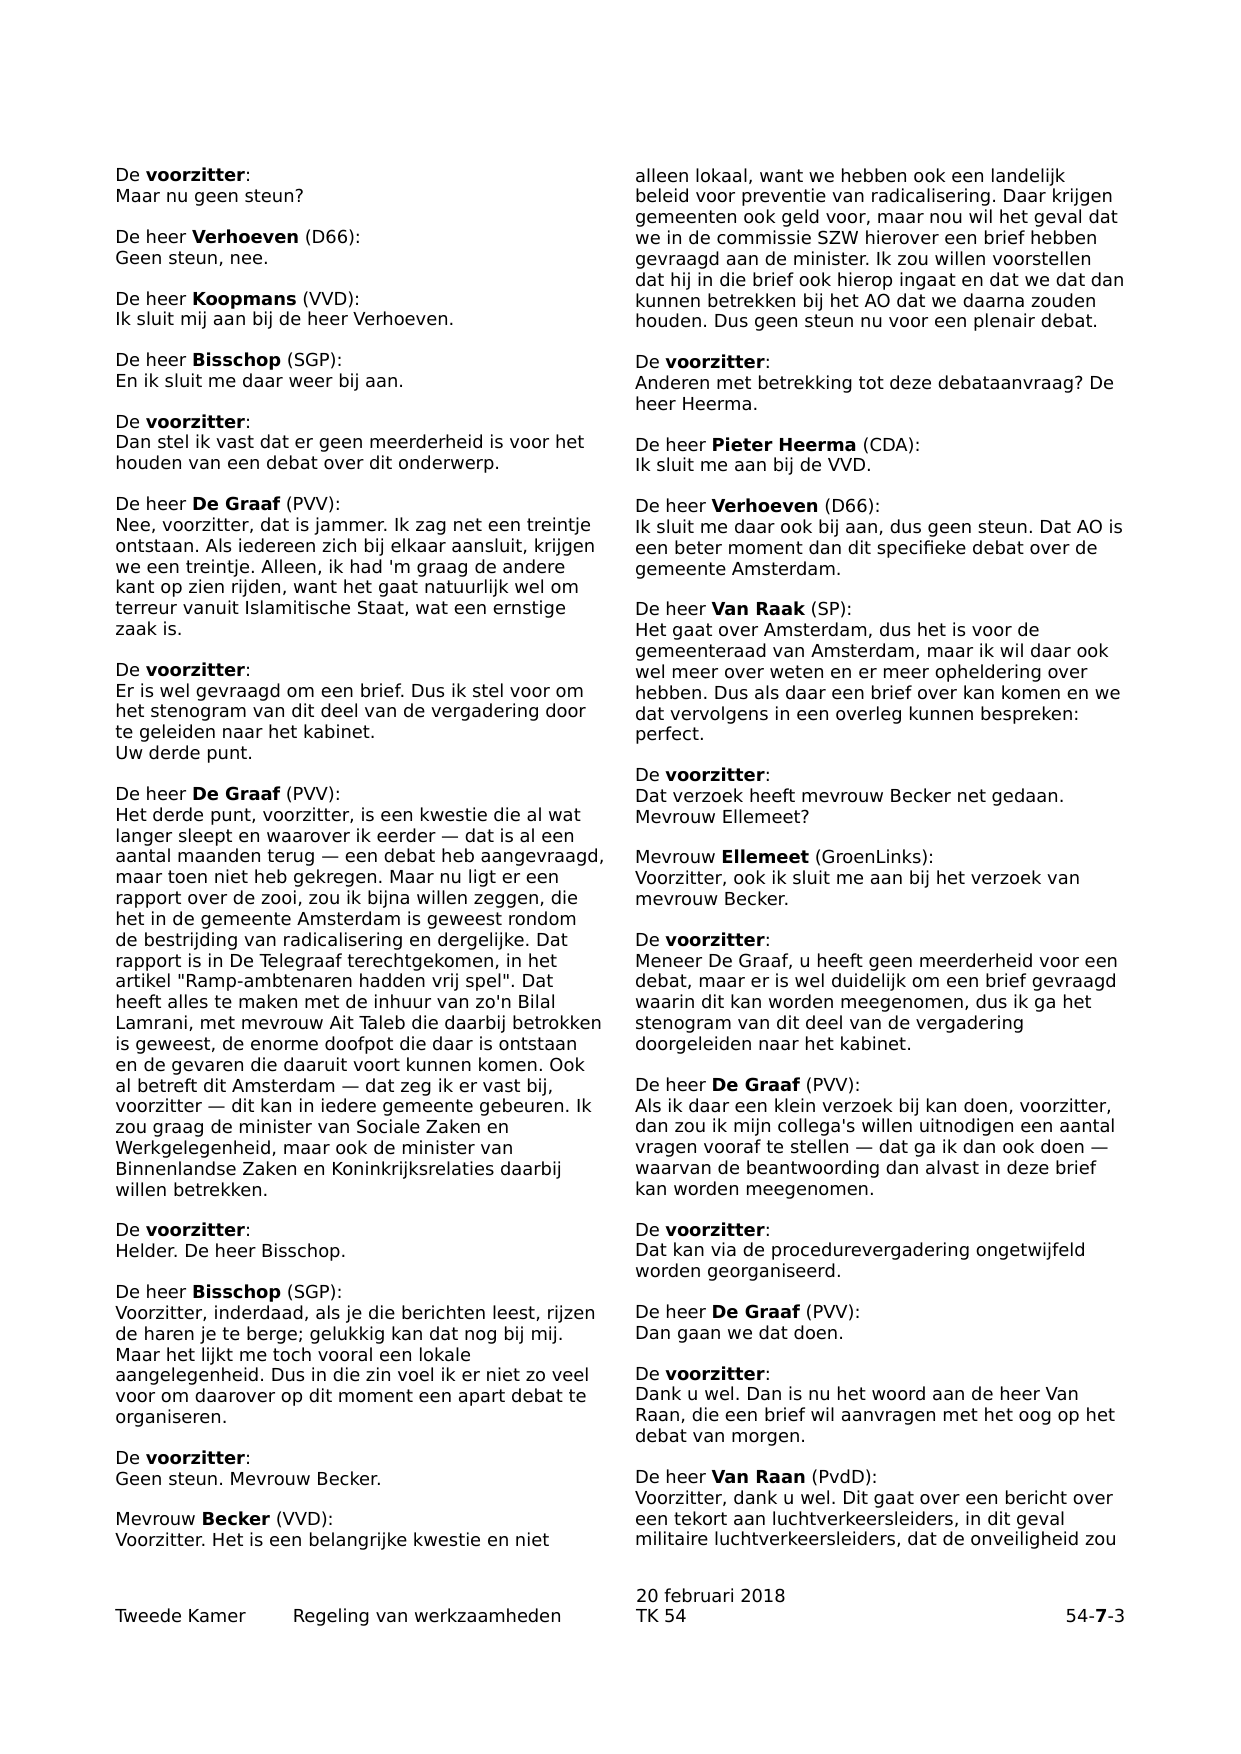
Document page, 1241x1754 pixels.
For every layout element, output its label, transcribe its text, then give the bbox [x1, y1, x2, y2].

text De heer De Graaf (PVV): [635, 1074, 1125, 1095]
text Als ik daar een klein verzoek bij kan doen, voorzitter, dan zou ik mijn collega's willen uitnodigen een aantal vragen vooraf te stellen — dat ga ik dan ook doen — waarvan de beantwoording dan alvast in deze brief kan worden meegenomen. [635, 1095, 1125, 1199]
text De voorzitter: [115, 1448, 605, 1468]
text Mevrouw Ellemeet (GroenLinks): [635, 847, 1125, 868]
text De heer De Graaf (PVV): [635, 1302, 1125, 1323]
text Het gaat over Amsterdam, dus het is voor de gemeenteraad van Amsterdam, maar ik wil daar ook wel meer over weten en er meer opheldering over hebben. Dus als daar een brief over kan komen en we dat vervolgens in een overleg kunnen bespreken: perfect. [635, 620, 1125, 745]
text Helder. De heer Bisschop. [115, 1241, 605, 1262]
text Ik sluit mij aan bij de heer Verhoeven. [115, 309, 605, 330]
text Dan stel ik vast dat er geen meerderheid is voor het houden van een debat over dit onderwerp. [115, 432, 605, 474]
text De heer Pieter Heerma (CDA): [635, 434, 1125, 455]
text De voorzitter: [635, 1219, 1125, 1240]
text De voorzitter: [635, 930, 1125, 950]
text De heer Bisschop (SGP): [115, 350, 605, 371]
text De heer De Graaf (PVV): [115, 784, 605, 804]
text De heer Van Raan (PvdD): [635, 1467, 1125, 1487]
text De voorzitter: [115, 165, 605, 186]
text Ik sluit me aan bij de VVD. [635, 455, 1125, 476]
text Geen steun. Mevrouw Becker. [115, 1468, 605, 1489]
text Meneer De Graaf, u heeft geen meerderheid voor een debat, maar er is wel duidelijk om een brief gevraagd waarin dit kan worden meegenomen, dus ik ga het stenogram van dit deel van de vergadering doorgeleiden naar het kabinet. [635, 950, 1125, 1054]
text De voorzitter: [115, 412, 605, 432]
text De heer Bisschop (SGP): [115, 1282, 605, 1303]
text Maar nu geen steun? [115, 186, 605, 207]
text De heer Van Raak (SP): [635, 599, 1125, 620]
text De voorzitter: [635, 352, 1125, 373]
text Dank u wel. Dan is nu het woord aan de heer Van Raan, die een brief wil aanvragen met het oog op het debat van morgen. [635, 1384, 1125, 1447]
text Dat verzoek heeft mevrouw Becker net gedaan. Mevrouw Ellemeet? [635, 786, 1125, 827]
text De voorzitter: [115, 660, 605, 680]
text Ik sluit me daar ook bij aan, dus geen steun. Dat AO is een beter moment dan dit specifieke debat over de gemeente Amsterdam. [635, 517, 1125, 579]
text De voorzitter: [635, 1363, 1125, 1384]
text De heer Verhoeven (D66): [115, 227, 605, 248]
text En ik sluit me daar weer bij aan. [115, 371, 605, 392]
text De voorzitter: [115, 1220, 605, 1241]
text Voorzitter, inderdaad, als je die berichten leest, rijzen de haren je te berge; gelukkig kan dat nog bij mij. Maar het lijkt me toch vooral een lokale aangelegenheid. Dus in die zin voel ik er niet zo veel voor om daarover op dit moment een apart debat te organiseren. [115, 1303, 605, 1428]
text alleen lokaal, want we hebben ook een landelijk beleid voor preventie van radicalisering. Daar krijgen gemeenten ook geld voor, maar nou wil het geval dat we in de commissie SZW hierover een brief hebben gevraagd aan de minister. Ik zou willen voorstellen dat hij in die brief ook hierop ingaat en dat we dat dan kunnen betrekken bij het AO dat we daarna zouden houden. Dus geen steun nu voor een plenair debat. [635, 165, 1125, 332]
text Nee, voorzitter, dat is jammer. Ik zag net een treintje ontstaan. Als iedereen zich bij elkaar aansluit, krijgen we een treintje. Alleen, ik had 'm graag de andere kant op zien rijden, want het gaat natuurlijk wel om terreur vanuit Islamitische Staat, wat een ernstige zaak is. [115, 515, 605, 640]
text De heer Verhoeven (D66): [635, 496, 1125, 517]
text De voorzitter: [635, 765, 1125, 786]
text Voorzitter, ook ik sluit me aan bij het verzoek van mevrouw Becker. [635, 868, 1125, 910]
text De heer De Graaf (PVV): [115, 494, 605, 515]
text Voorzitter. Het is een belangrijke kwestie en niet [115, 1530, 605, 1551]
text Dat kan via de procedurevergadering ongetwijfeld worden georganiseerd. [635, 1240, 1125, 1282]
text Uw derde punt. [115, 743, 605, 764]
text Geen steun, nee. [115, 248, 605, 268]
text Het derde punt, voorzitter, is een kwestie die al wat langer sleept en waarover ik eerder — dat is al een aantal maanden terug — een debat heb aangevraagd, maar toen niet heb gekregen. Maar nu ligt er een rapport over de zooi, zou ik bijna willen zeggen, die het in de gemeente Amsterdam is geweest rondom de bestrijding van radicalisering en dergelijke. Dat rapport is in De Telegraaf terechtgekomen, in het artikel "Ramp-ambtenaren hadden vrij spel". Dat heeft alles te maken met de inhuur van zo'n Bilal Lamrani, met mevrouw Ait Taleb die daarbij betrokken is geweest, de enorme doofpot die daar is ontstaan en de gevaren die daaruit voort kunnen komen. Ook al betreft dit Amsterdam — dat zeg ik er vast bij, voorzitter — dit kan in iedere gemeente gebeuren. Ik zou graag de minister van Sociale Zaken en Werkgelegenheid, maar ook de minister van Binnenlandse Zaken en Koninkrijksrelaties daarbij willen betrekken. [115, 804, 605, 1200]
text Er is wel gevraagd om een brief. Dus ik stel voor om het stenogram van dit deel van de vergadering door te geleiden naar het kabinet. [115, 680, 605, 743]
text Voorzitter, dank u wel. Dit gaat over een bericht over een tekort aan luchtverkeersleiders, in dit geval militaire luchtverkeersleiders, dat de onveiligheid zou [635, 1487, 1125, 1550]
text Mevrouw Becker (VVD): [115, 1509, 605, 1530]
text Dan gaan we dat doen. [635, 1323, 1125, 1343]
text De heer Koopmans (VVD): [115, 288, 605, 309]
text Anderen met betrekking tot deze debataanvraag? De heer Heerma. [635, 373, 1125, 414]
